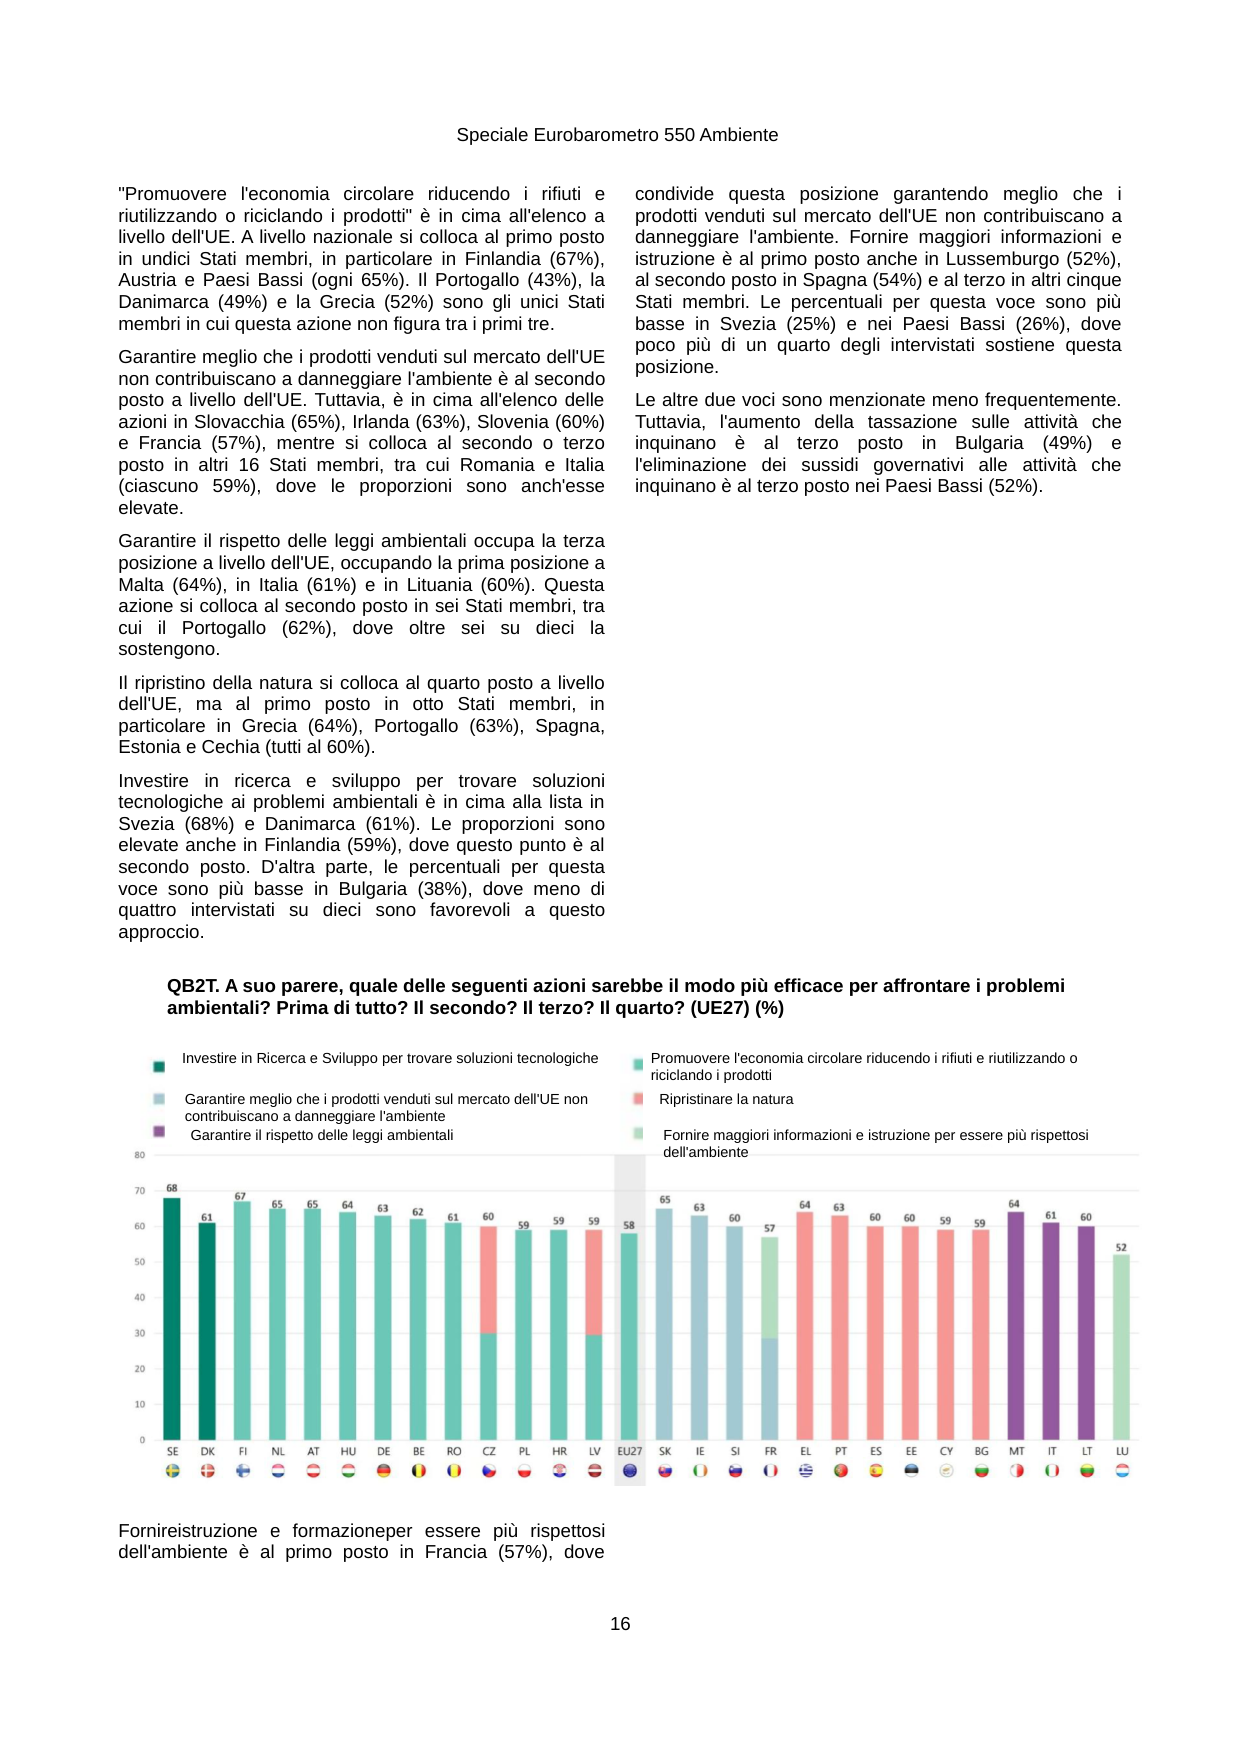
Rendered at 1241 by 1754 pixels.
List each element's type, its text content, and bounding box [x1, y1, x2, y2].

text condivide questa posizione garantendo meglio che i prodotti venduti sul mercato dell'UE non contribuiscano a danneggiare l'ambiente. Fornire maggiori informazioni e istruzione è al primo posto anche in Lussemburgo (52%), al secondo posto in Spagna (54%) e al terzo in altri cinque Stati membri. Le percentuali per questa voce sono più basse in Svezia (25%) e nei Paesi Bassi (26%), dove poco più di un quarto degli intervistati sostiene questa posizione. [635, 183, 1122, 377]
text Investire in ricerca e sviluppo per trovare soluzioni tecnologiche ai problemi ambientali è in cima alla lista in Svezia (68%) e Danimarca (61%). Le proporzioni sono elevate anche in Finlandia (59%), dove questo punto è al secondo posto. D'altra parte, le percentuali per questa voce sono più basse in Bulgaria (38%), dove meno di quattro intervistati su dieci sono favorevoli a questo approccio. [118, 769, 605, 942]
text Garantire meglio che i prodotti venduti sul mercato dell'UE non contribuiscano a danneggiare l'ambiente è al secondo posto a livello dell'UE. Tuttavia, è in cima all'elenco delle azioni in Slovacchia (65%), Irlanda (63%), Slovenia (60%) e Francia (57%), mentre si colloca al secondo o terzo posto in altri 16 Stati membri, tra cui Romania e Italia (ciascuno 59%), dove le proporzioni sono anch'esse elevate. [118, 346, 605, 518]
picture [137, 1048, 165, 1139]
text Le altre due voci sono menzionate meno frequentemente. Tuttavia, l'aumento della tassazione sulle attività che inquinano è al terzo posto in Bulgaria (49%) e l'eliminazione dei sussidi governativi alle attività che inquinano è al terzo posto nei Paesi Bassi (52%). [635, 389, 1122, 497]
text Fornireistruzione e formazioneper essere più rispettosi dell'ambiente è al primo posto in Francia (57%), dove [118, 1519, 605, 1562]
text Il ripristino della natura si colloca al quarto posto a livello dell'UE, ma al primo posto in otto Stati membri, in particolare in Grecia (64%), Portogallo (63%), Spagna, Estonia e Cechia (tutti al 60%). [118, 671, 605, 758]
text "Promuovere l'economia circolare riducendo i rifiuti e riutilizzando o riciclando i prodotti" è in cima all'elenco a livello dell'UE. A livello nazionale si colloca al primo posto in undici Stati membri, in particolare in Finlandia (67%), Austria e Paesi Bassi (ogni 65%). Il Portogallo (43%), la Danimarca (49%) e la Grecia (52%) sono gli unici Stati membri in cui questa azione non figura tra i primi tre. [118, 183, 605, 334]
picture [122, 1040, 1149, 1486]
text Garantire il rispetto delle leggi ambientali occupa la terza posizione a livello dell'UE, occupando la prima posizione a Malta (64%), in Italia (61%) e in Lituania (60%). Questa azione si colloca al secondo posto in sei Stati membri, tra cui il Portogallo (62%), dove oltre sei su dieci la sostengono. [118, 530, 605, 659]
